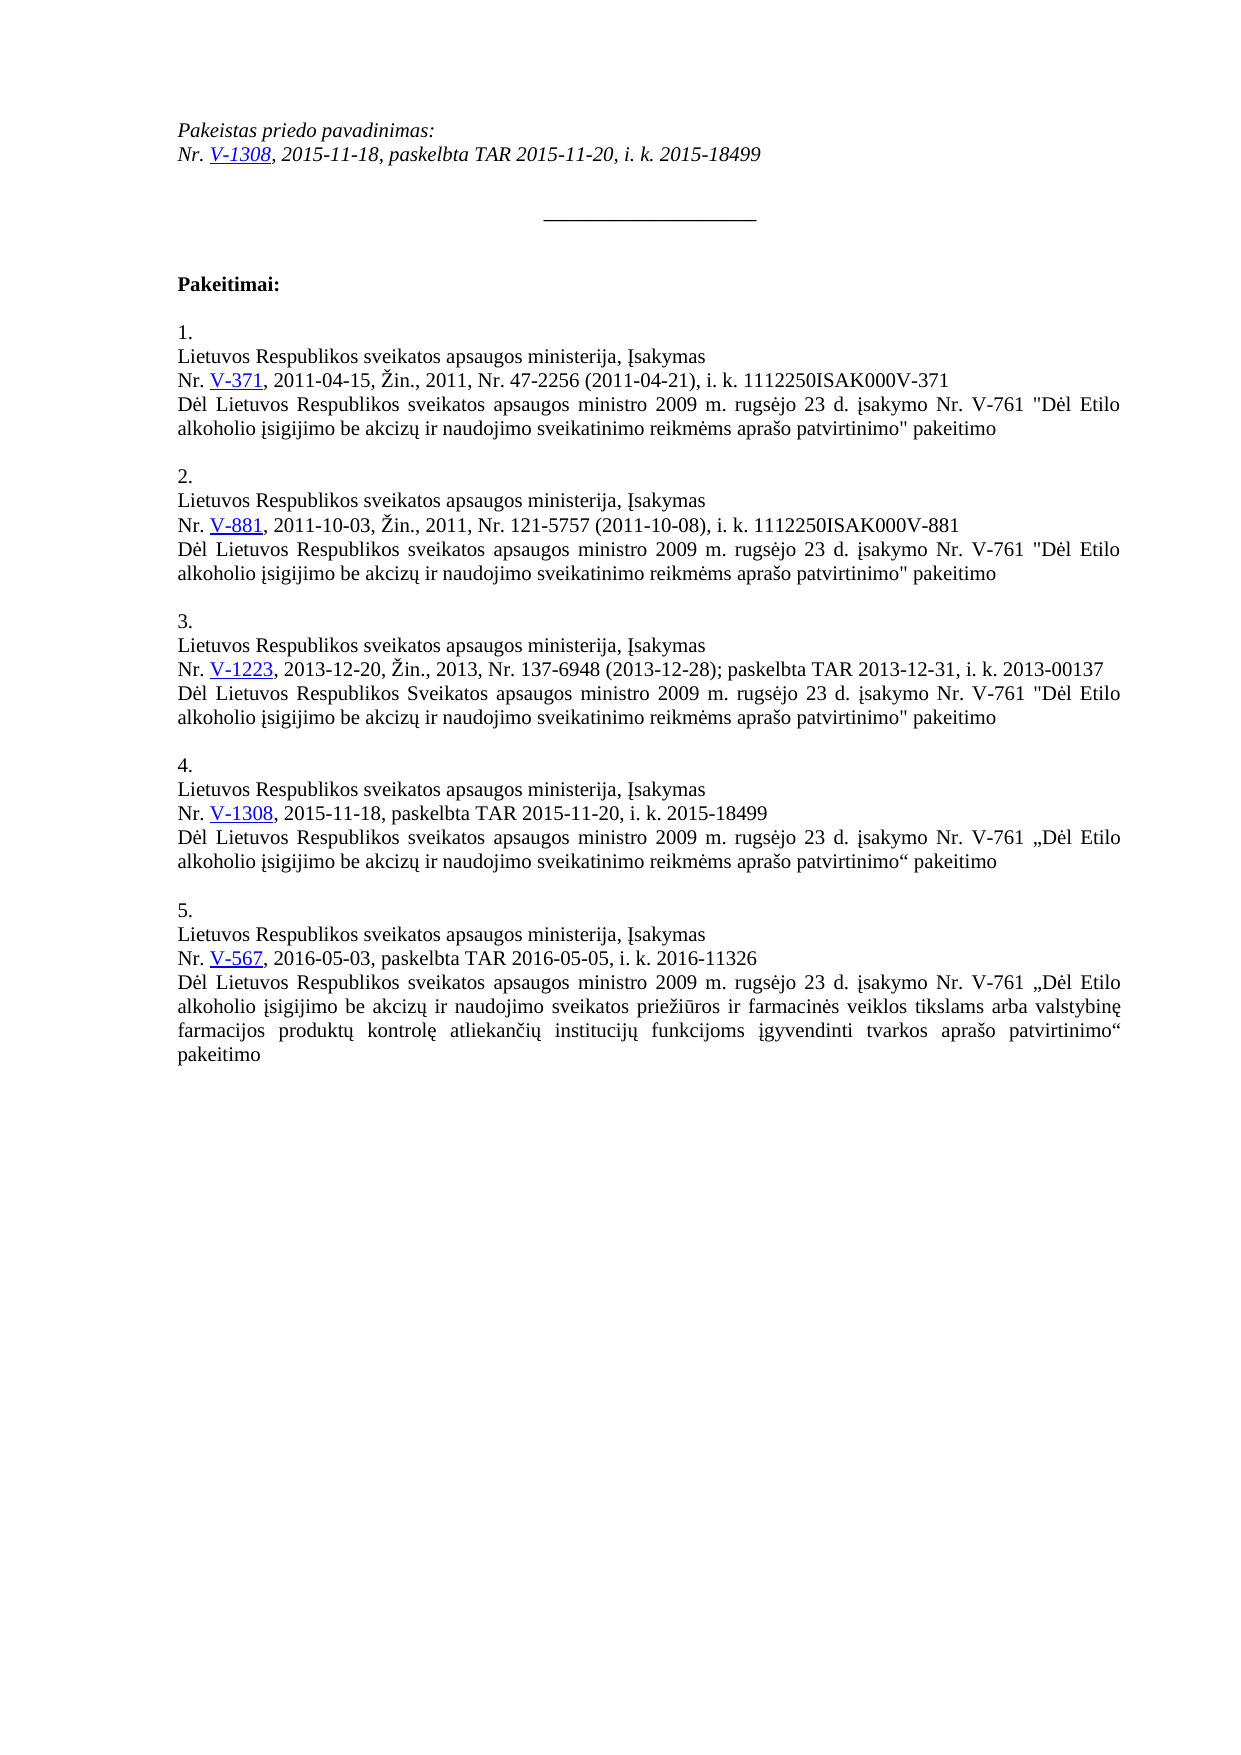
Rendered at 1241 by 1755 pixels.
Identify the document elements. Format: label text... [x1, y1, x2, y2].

text Dėl Lietuvos Respublikos sveikatos apsaugos ministro 2009 m. rugsėjo 23 d. įsakymo Nr. V-761 „Dėl Etilo alkoholio įsigijimo be akcizų ir naudojimo sveikatinimo reikmėms aprašo patvirtinimo“ pakeitimo [177, 825, 1122, 873]
text 2. [177, 464, 1122, 488]
text Dėl Lietuvos Respublikos sveikatos apsaugos ministro 2009 m. rugsėjo 23 d. įsakymo Nr. V-761 "Dėl Etilo alkoholio įsigijimo be akcizų ir naudojimo sveikatinimo reikmėms aprašo patvirtinimo" pakeitimo [177, 537, 1122, 585]
text 5. [177, 897, 1122, 922]
text Lietuvos Respublikos sveikatos apsaugos ministerija, Įsakymas [177, 922, 1122, 946]
text Pakeitimai: [177, 272, 1122, 296]
text _________________ [177, 195, 1122, 224]
text 4. [177, 753, 1122, 777]
text Nr. V-371, 2011-04-15, Žin., 2011, Nr. 47-2256 (2011-04-21), i. k. 1112250ISAK000V-371 [177, 368, 1122, 392]
text Lietuvos Respublikos sveikatos apsaugos ministerija, Įsakymas [177, 777, 1122, 801]
text Pakeistas priedo pavadinimas: [177, 118, 1122, 142]
text Nr. V-881, 2011-10-03, Žin., 2011, Nr. 121-5757 (2011-10-08), i. k. 1112250ISAK000V-881 [177, 512, 1122, 537]
text Dėl Lietuvos Respublikos Sveikatos apsaugos ministro 2009 m. rugsėjo 23 d. įsakymo Nr. V-761 "Dėl Etilo alkoholio įsigijimo be akcizų ir naudojimo sveikatinimo reikmėms aprašo patvirtinimo" pakeitimo [177, 681, 1122, 729]
text 1. [177, 320, 1122, 344]
text Dėl Lietuvos Respublikos sveikatos apsaugos ministro 2009 m. rugsėjo 23 d. įsakymo Nr. V-761 „Dėl Etilo alkoholio įsigijimo be akcizų ir naudojimo sveikatos priežiūros ir farmacinės veiklos tikslams arba valstybinę farmacijos produktų kontrolę atliekančių institucijų funkcijoms įgyvendinti tvarkos aprašo patvirtinimo“ pakeitimo [177, 970, 1122, 1066]
text Lietuvos Respublikos sveikatos apsaugos ministerija, Įsakymas [177, 488, 1122, 512]
text Nr. V-1308, 2015-11-18, paskelbta TAR 2015-11-20, i. k. 2015-18499 [177, 801, 1122, 825]
text Nr. V-1308, 2015-11-18, paskelbta TAR 2015-11-20, i. k. 2015-18499 [177, 142, 1122, 166]
text Dėl Lietuvos Respublikos sveikatos apsaugos ministro 2009 m. rugsėjo 23 d. įsakymo Nr. V-761 "Dėl Etilo alkoholio įsigijimo be akcizų ir naudojimo sveikatinimo reikmėms aprašo patvirtinimo" pakeitimo [177, 392, 1122, 440]
text Nr. V-1223, 2013-12-20, Žin., 2013, Nr. 137-6948 (2013-12-28); paskelbta TAR 2013-12-31, i. k. 2013-00137 [177, 657, 1122, 681]
text Lietuvos Respublikos sveikatos apsaugos ministerija, Įsakymas [177, 344, 1122, 368]
text Lietuvos Respublikos sveikatos apsaugos ministerija, Įsakymas [177, 633, 1122, 657]
text Nr. V-567, 2016-05-03, paskelbta TAR 2016-05-05, i. k. 2016-11326 [177, 946, 1122, 970]
text 3. [177, 609, 1122, 633]
